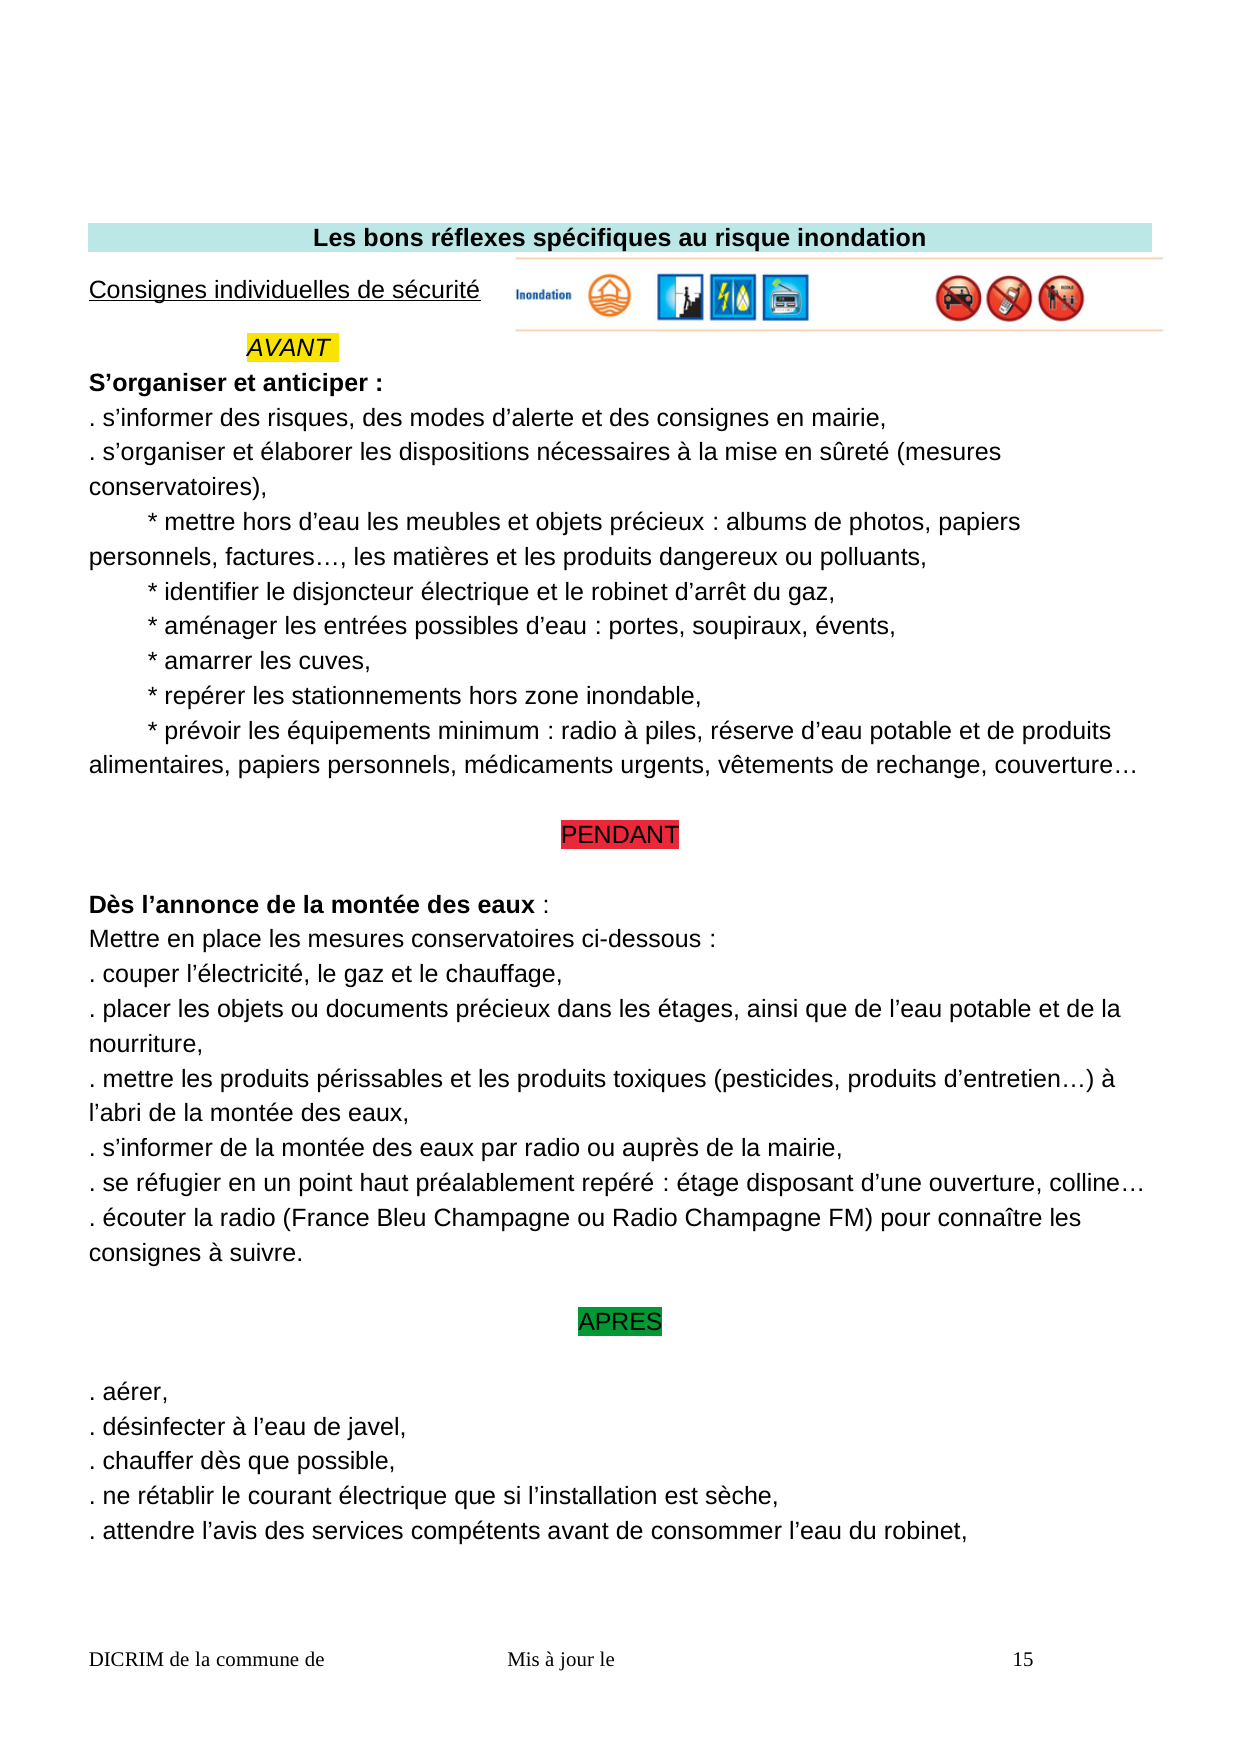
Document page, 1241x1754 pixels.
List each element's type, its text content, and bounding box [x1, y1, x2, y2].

text . couper l’électricité, le gaz et le chauffage, [88, 959, 1152, 988]
text . aérer, [88, 1377, 1152, 1406]
text Dès l’annonce de la montée des eaux : [88, 889, 1152, 919]
text . s’organiser et élaborer les dispositions nécessaires à la mise en sûreté (mesures conservatoires), [88, 437, 1152, 501]
text * amarrer les cuves, [88, 646, 1152, 675]
picture [497, 256, 1178, 333]
text AVANT [88, 333, 1152, 362]
text . s’informer des risques, des modes d’alerte et des consignes en mairie, [88, 402, 1152, 432]
text . écouter la radio (France Bleu Champagne ou Radio Champagne FM) pour connaître les consignes à suivre. [88, 1203, 1152, 1267]
text . attendre l’avis des services compétents avant de consommer l’eau du robinet, [88, 1516, 1152, 1545]
text . chauffer dès que possible, [88, 1446, 1152, 1475]
text * aménager les entrées possibles d’eau : portes, soupiraux, évents, [88, 611, 1152, 640]
text Mettre en place les mesures conservatoires ci-dessous : [88, 924, 1152, 953]
text * prévoir les équipements minimum : radio à piles, réserve d’eau potable et de produits alimentaires, papiers personnels, médicaments urgents, vêtements de rechange, couverture… [88, 716, 1152, 779]
text APRES [88, 1307, 1152, 1336]
text PENDANT [88, 820, 1152, 849]
text . ne rétablir le courant électrique que si l’installation est sèche, [88, 1481, 1152, 1510]
text . s’informer de la montée des eaux par radio ou auprès de la mairie, [88, 1133, 1152, 1162]
text * repérer les stationnements hors zone inondable, [88, 681, 1152, 710]
text . mettre les produits périssables et les produits toxiques (pesticides, produits d’entretien…) à l’abri de la montée des eaux, [88, 1063, 1152, 1127]
text Consignes individuelles de sécurité [88, 275, 497, 304]
text * identifier le disjoncteur électrique et le robinet d’arrêt du gaz, [88, 576, 1152, 606]
text . désinfecter à l’eau de javel, [88, 1411, 1152, 1441]
text . se réfugier en un point haut préalablement repéré : étage disposant d’une ouverture, colline… [88, 1168, 1152, 1197]
text S’organiser et anticiper : [88, 368, 1152, 397]
text * mettre hors d’eau les meubles et objets précieux : albums de photos, papiers personnels, factures…, les matières et les produits dangereux ou polluants, [88, 507, 1152, 571]
text . placer les objets ou documents précieux dans les étages, ainsi que de l’eau potable et de la nourriture, [88, 994, 1152, 1058]
text Les bons réflexes spécifiques au risque inondation [88, 223, 1152, 252]
